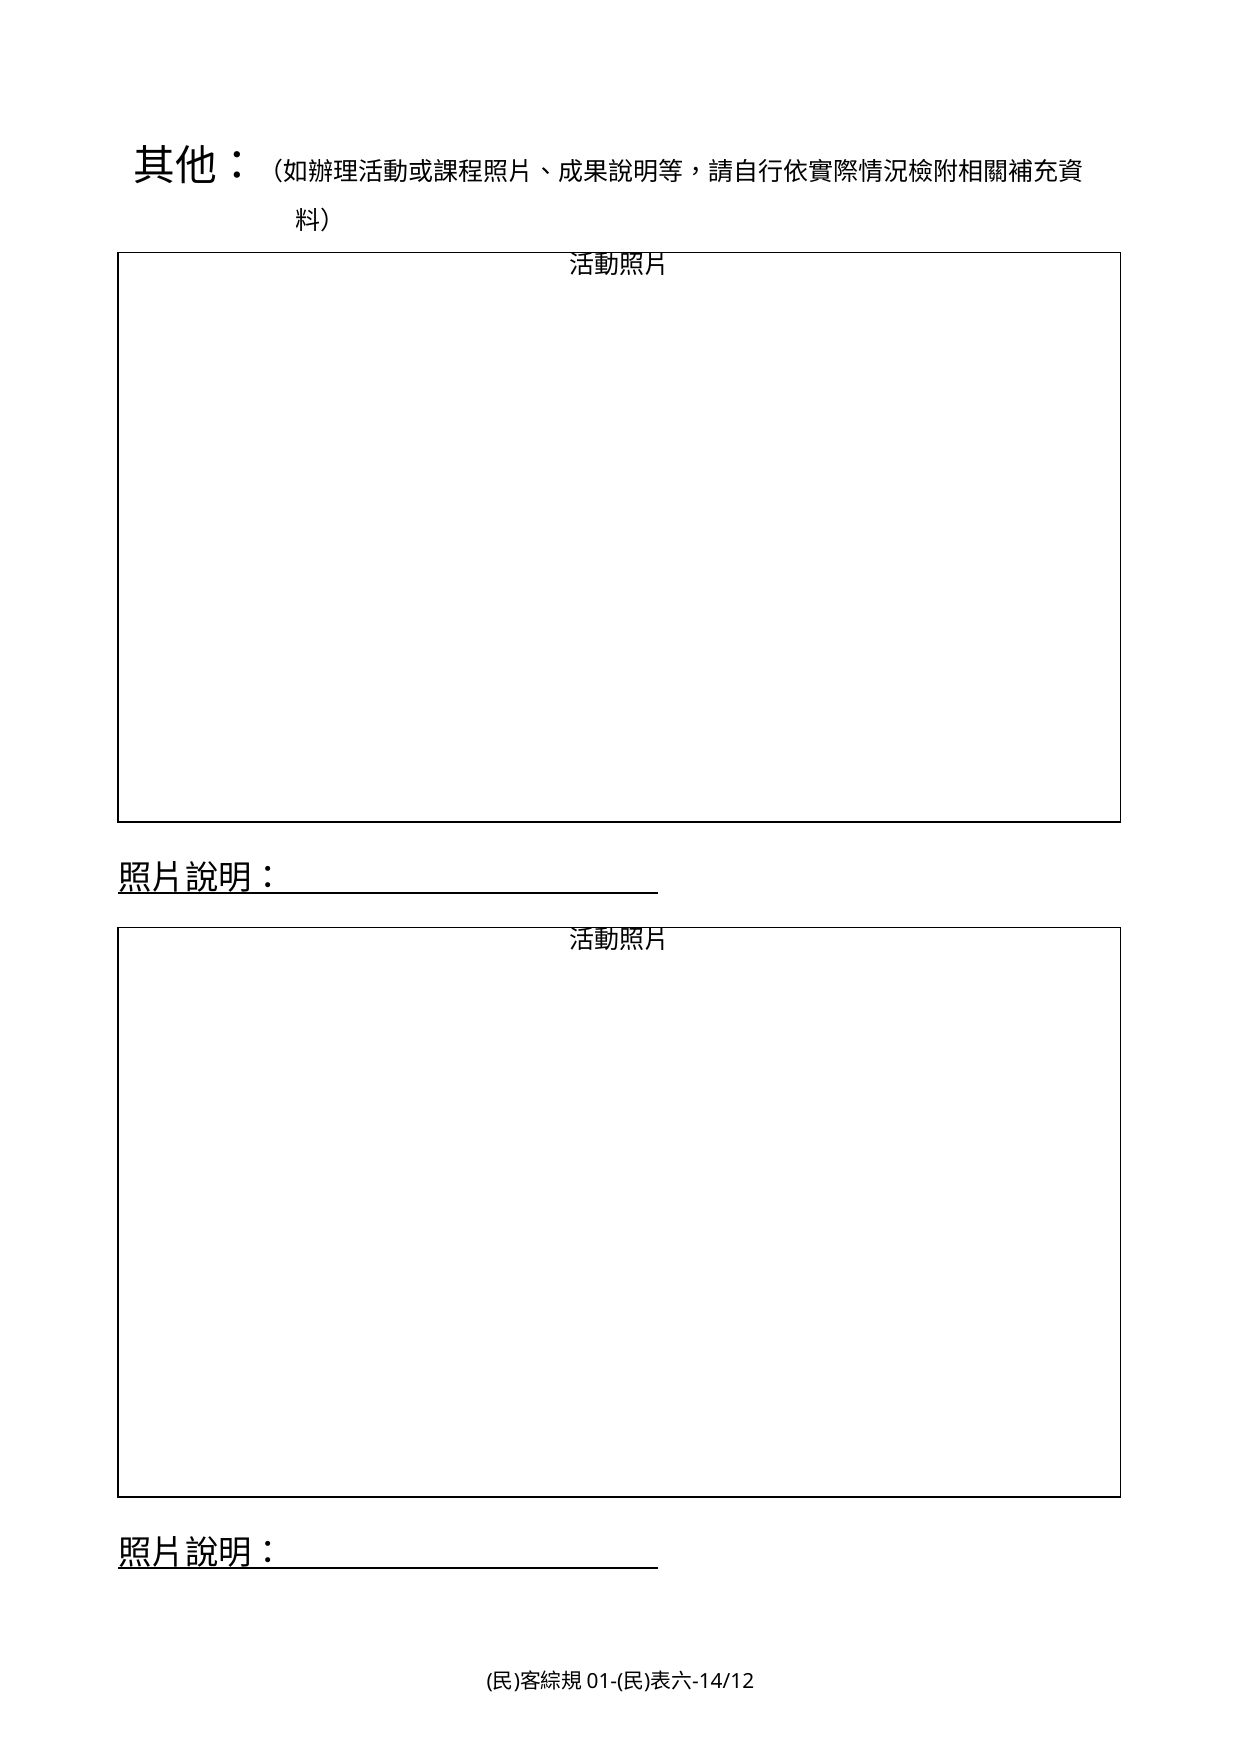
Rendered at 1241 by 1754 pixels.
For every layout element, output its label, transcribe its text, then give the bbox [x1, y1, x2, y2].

text 其他：（如辦理活動或課程照片、成果說明等，請自行依實際情況檢附相關補充資料） [133, 125, 1122, 237]
text 照片說明： [118, 1512, 1122, 1587]
text 活動照片 [133, 245, 1106, 281]
text 照片說明： [118, 837, 1122, 912]
text 活動照片 [133, 920, 1106, 956]
